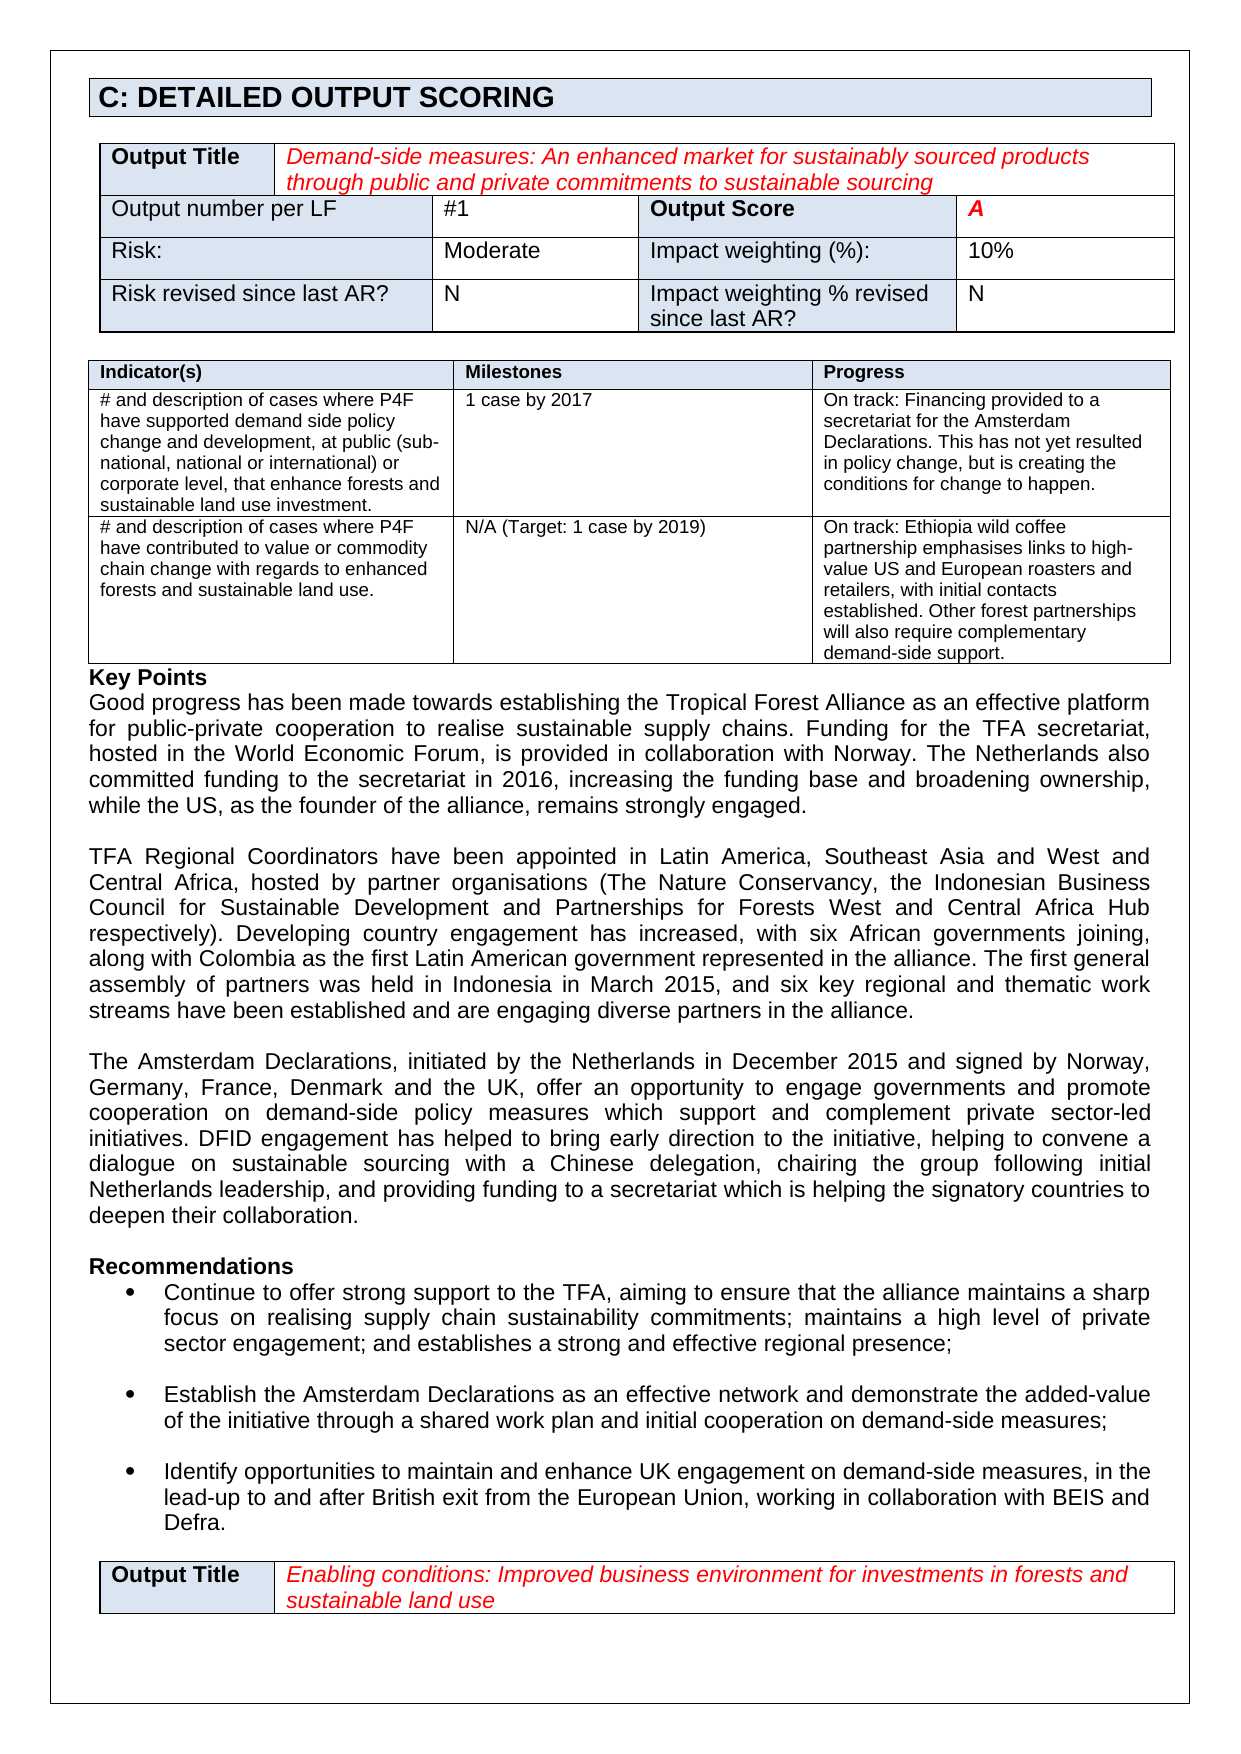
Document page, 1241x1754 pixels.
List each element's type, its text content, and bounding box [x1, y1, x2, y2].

table_cell Output number per LF [101, 196, 432, 237]
table_header Enabling conditions: Improved business environment for investments in forests and sustainable land use [275, 1562, 1174, 1613]
table_cell 1 case by 2017 [454, 390, 812, 516]
list Identify opportunities to maintain and enhance UK engagement on demand-side measures, in the lead-up to and after British exit from the European Union, working in collaboration with BEIS and Defra. [126, 1458, 1152, 1535]
table_header Demand-side measures: An enhanced market for sustainably sourced products through public and private commitments to sustainable sourcing [275, 144, 1174, 195]
table_cell A [957, 196, 1174, 237]
text TFA Regional Coordinators have been appointed in Latin America, Southeast Asia and West and Central Africa, hosted by partner organisations (The Nature Conservancy, the Indonesian Business Council for Sustainable Development and Partnerships for Forests West and Central Africa Hub respectively). Developing country engagement has increased, with six African governments joining, along with Colombia as the first Latin American government represented in the alliance. The first general assembly of partners was held in Indonesia in March 2015, and six key regional and thematic work streams have been established and are engaging diverse partners in the alliance. [89, 843, 1152, 1023]
table_header Output Title [101, 144, 274, 195]
text The Amsterdam Declarations, initiated by the Netherlands in December 2015 and signed by Norway, Germany, France, Denmark and the UK, offer an opportunity to engage governments and promote cooperation on demand-side policy measures which support and complement private sector-led initiatives. DFID engagement has helped to bring early direction to the initiative, helping to convene a dialogue on sustainable sourcing with a Chinese delegation, chairing the group following initial Netherlands leadership, and providing funding to a secretariat which is helping the signatory countries to deepen their collaboration. [89, 1048, 1152, 1228]
subtitle C: DETAILED OUTPUT SCORING [90, 79, 1151, 116]
table_cell N/A (Target: 1 case by 2019) [454, 517, 812, 663]
table_cell # and description of cases where P4F have contributed to value or commodity chain change with regards to enhanced forests and sustainable land use. [89, 517, 453, 663]
table_header Output Title [101, 1562, 274, 1613]
table_cell Impact weighting % revised since last AR? [639, 280, 956, 331]
table_header Milestones [454, 361, 812, 389]
table_cell Risk: [101, 238, 432, 279]
table_cell Risk revised since last AR? [101, 280, 432, 331]
list Continue to offer strong support to the TFA, aiming to ensure that the alliance maintains a sharp focus on realising supply chain sustainability commitments; maintains a high level of private sector engagement; and establishes a strong and effective regional presence; [126, 1279, 1152, 1356]
table_cell Impact weighting (%): [639, 238, 956, 279]
text Recommendations [89, 1253, 1152, 1279]
table_cell Output Score [639, 196, 956, 237]
table_header Progress [813, 361, 1170, 389]
table_cell # and description of cases where P4F have supported demand side policy change and development, at public (sub-national, national or international) or corporate level, that enhance forests and sustainable land use investment. [89, 390, 453, 516]
table_header Indicator(s) [89, 361, 453, 389]
table_cell N [957, 280, 1174, 331]
table_cell Moderate [433, 238, 638, 279]
table_cell On track: Financing provided to a secretariat for the Amsterdam Declarations. This has not yet resulted in policy change, but is creating the conditions for change to happen. [813, 390, 1170, 516]
table_cell On track: Ethiopia wild coffee partnership emphasises links to high-value US and European roasters and retailers, with initial contacts established. Other forest partnerships will also require complementary demand-side support. [813, 517, 1170, 663]
table_cell #1 [433, 196, 638, 237]
text Key Points [89, 664, 1152, 690]
table_cell 10% [957, 238, 1174, 279]
text Good progress has been made towards establishing the Tropical Forest Alliance as an effective platform for public-private cooperation to realise sustainable supply chains. Funding for the TFA secretariat, hosted in the World Economic Forum, is provided in collaboration with Norway. The Netherlands also committed funding to the secretariat in 2016, increasing the funding base and broadening ownership, while the US, as the founder of the alliance, remains strongly engaged. [89, 690, 1152, 818]
table_cell N [433, 280, 638, 331]
list Establish the Amsterdam Declarations as an effective network and demonstrate the added-value of the initiative through a shared work plan and initial cooperation on demand-side measures; [126, 1382, 1152, 1433]
